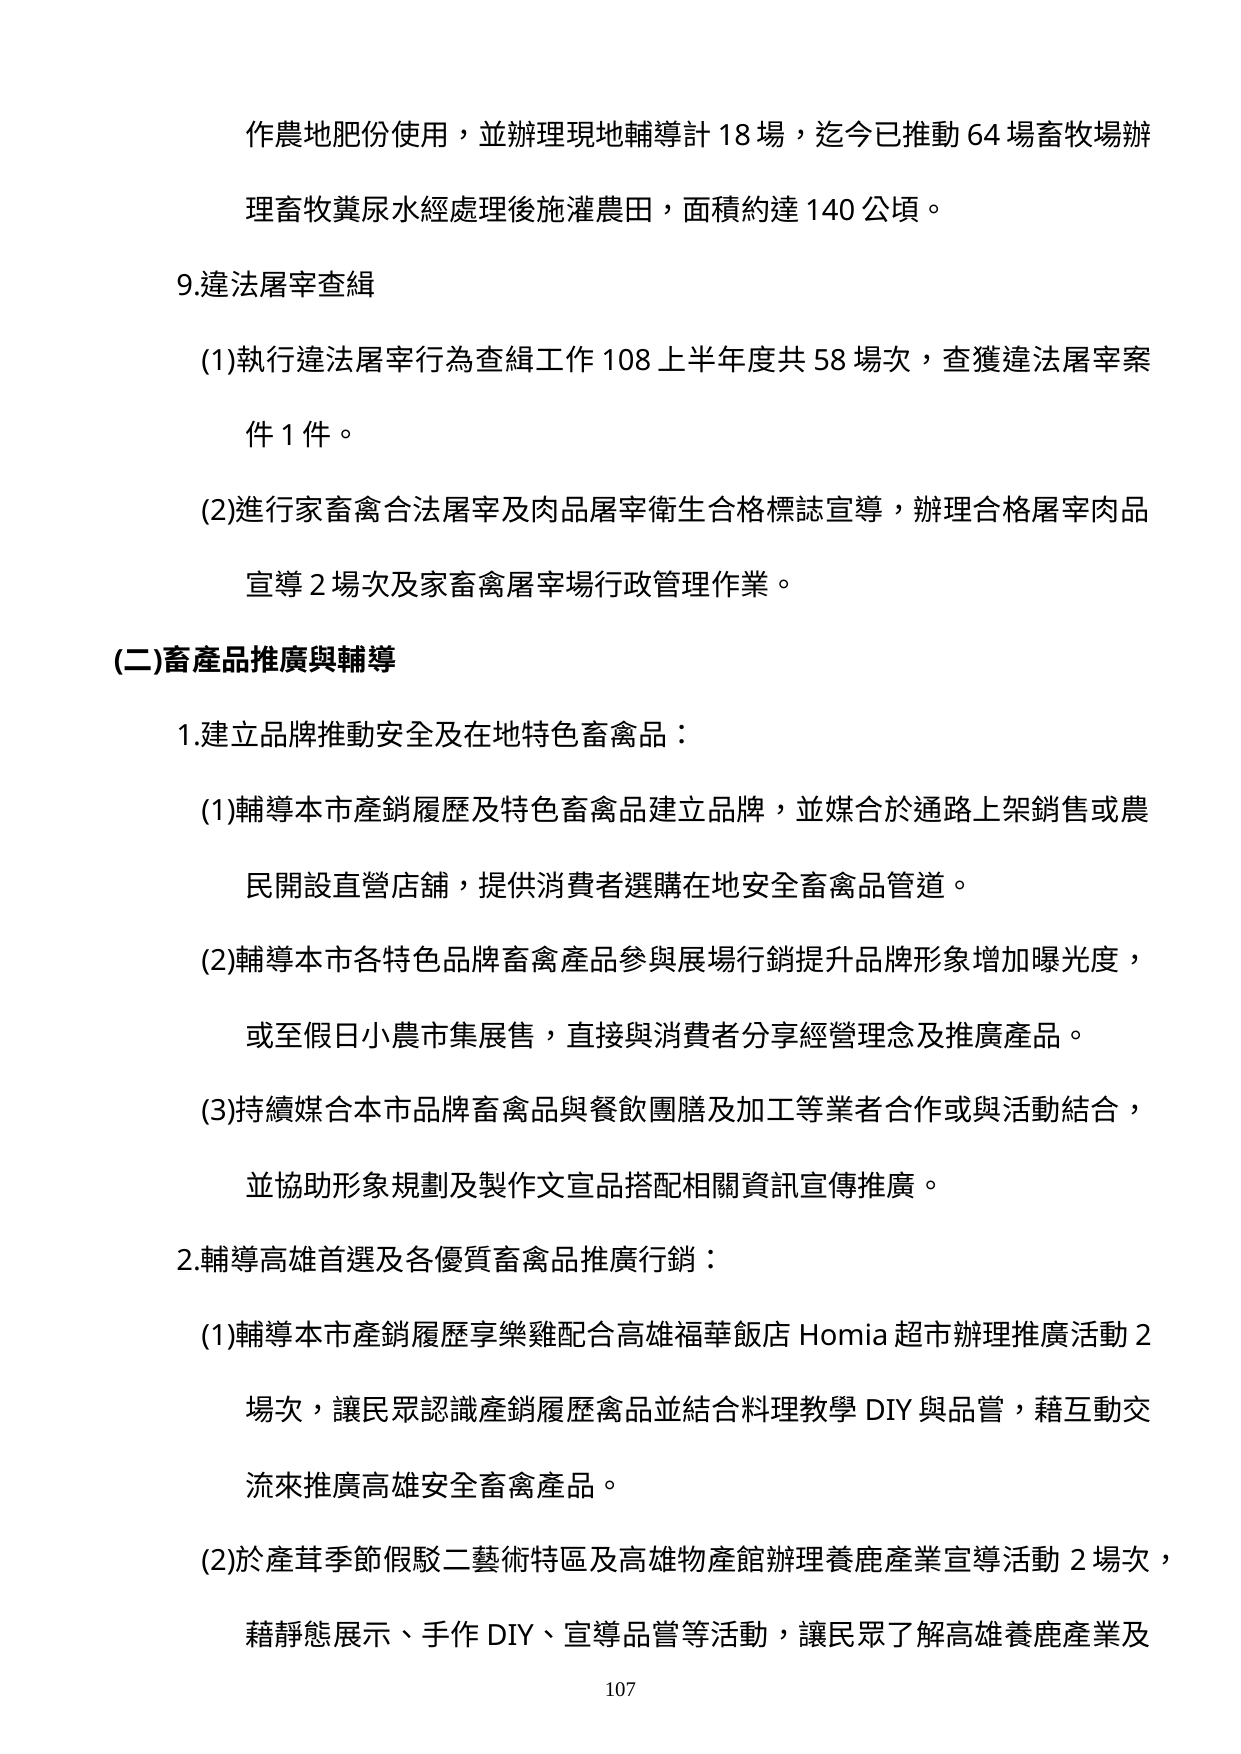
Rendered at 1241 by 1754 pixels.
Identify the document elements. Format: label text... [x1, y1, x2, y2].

text (3)持續媒合本市品牌畜禽品與餐飲團膳及加工等業者合作或與活動結合，並協助形象規劃及製作文宣品搭配相關資訊宣傳推廣。 [201, 1064, 1152, 1214]
text (2)進行家畜禽合法屠宰及肉品屠宰衛生合格標誌宣導，辦理合格屠宰肉品宣導2場次及家畜禽屠宰場行政管理作業。 [201, 464, 1152, 614]
text (二)畜產品推廣與輔導 [114, 614, 1152, 689]
text (1)輔導本市產銷履歷及特色畜禽品建立品牌，並媒合於通路上架銷售或農民開設直營店舖，提供消費者選購在地安全畜禽品管道。 [201, 764, 1152, 914]
text (2)輔導本市各特色品牌畜禽產品參與展場行銷提升品牌形象增加曝光度，或至假日小農市集展售，直接與消費者分享經營理念及推廣產品。 [201, 914, 1152, 1064]
text (1)輔導本市產銷履歷享樂雞配合高雄福華飯店Homia超市辦理推廣活動2場次，讓民眾認識產銷履歷禽品並結合料理教學DIY與品嘗，藉互動交流來推廣高雄安全畜禽產品。 [201, 1289, 1152, 1514]
text (2)於產茸季節假駁二藝術特區及高雄物產館辦理養鹿產業宣導活動2場次，藉靜態展示、手作DIY、宣導品嘗等活動，讓民眾了解高雄養鹿產業及鹿茸產品與料理。 [201, 1514, 1152, 1664]
text 2.輔導高雄首選及各優質畜禽品推廣行銷： [176, 1214, 1152, 1289]
text 1.建立品牌推動安全及在地特色畜禽品： [176, 689, 1152, 764]
text (1)執行違法屠宰行為查緝工作108上半年度共58場次，查獲違法屠宰案件1件。 [201, 314, 1152, 464]
text 作農地肥份使用，並辦理現地輔導計18場，迄今已推動64場畜牧場辦理畜牧糞尿水經處理後施灌農田，面積約達140公頃。 [201, 89, 1152, 239]
text 9.違法屠宰查緝 [176, 239, 1152, 314]
